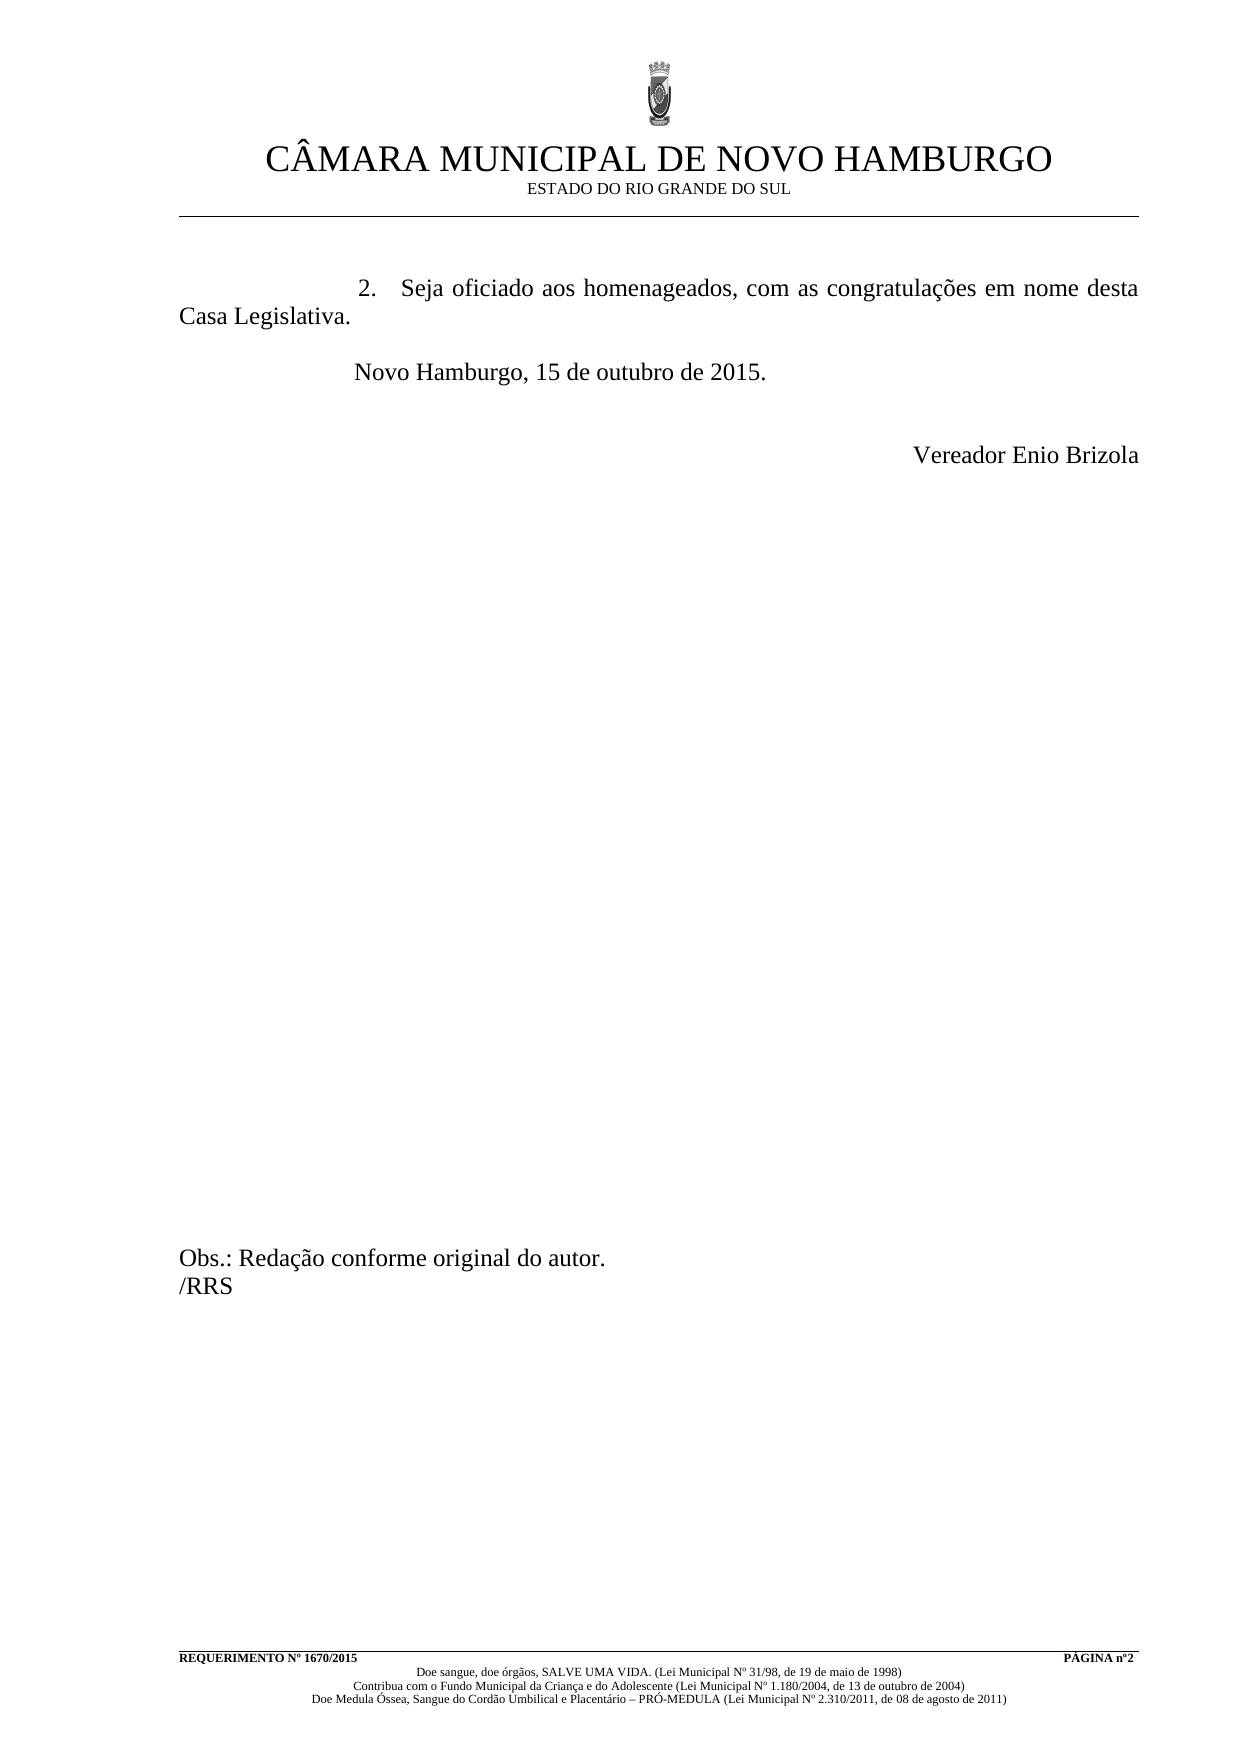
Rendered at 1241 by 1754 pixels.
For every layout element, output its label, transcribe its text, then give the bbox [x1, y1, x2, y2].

list Novo Hamburgo, 15 de outubro de 2015. [179, 358, 1139, 385]
text /RRS [179, 1272, 1139, 1300]
text Obs.: Redação conforme original do autor. [179, 1244, 1139, 1272]
list Seja oficiado aos homenageados, com as congratulações em nome desta Casa Legislativa. [179, 274, 1139, 330]
text Vereador Enio Brizola [179, 441, 1139, 468]
